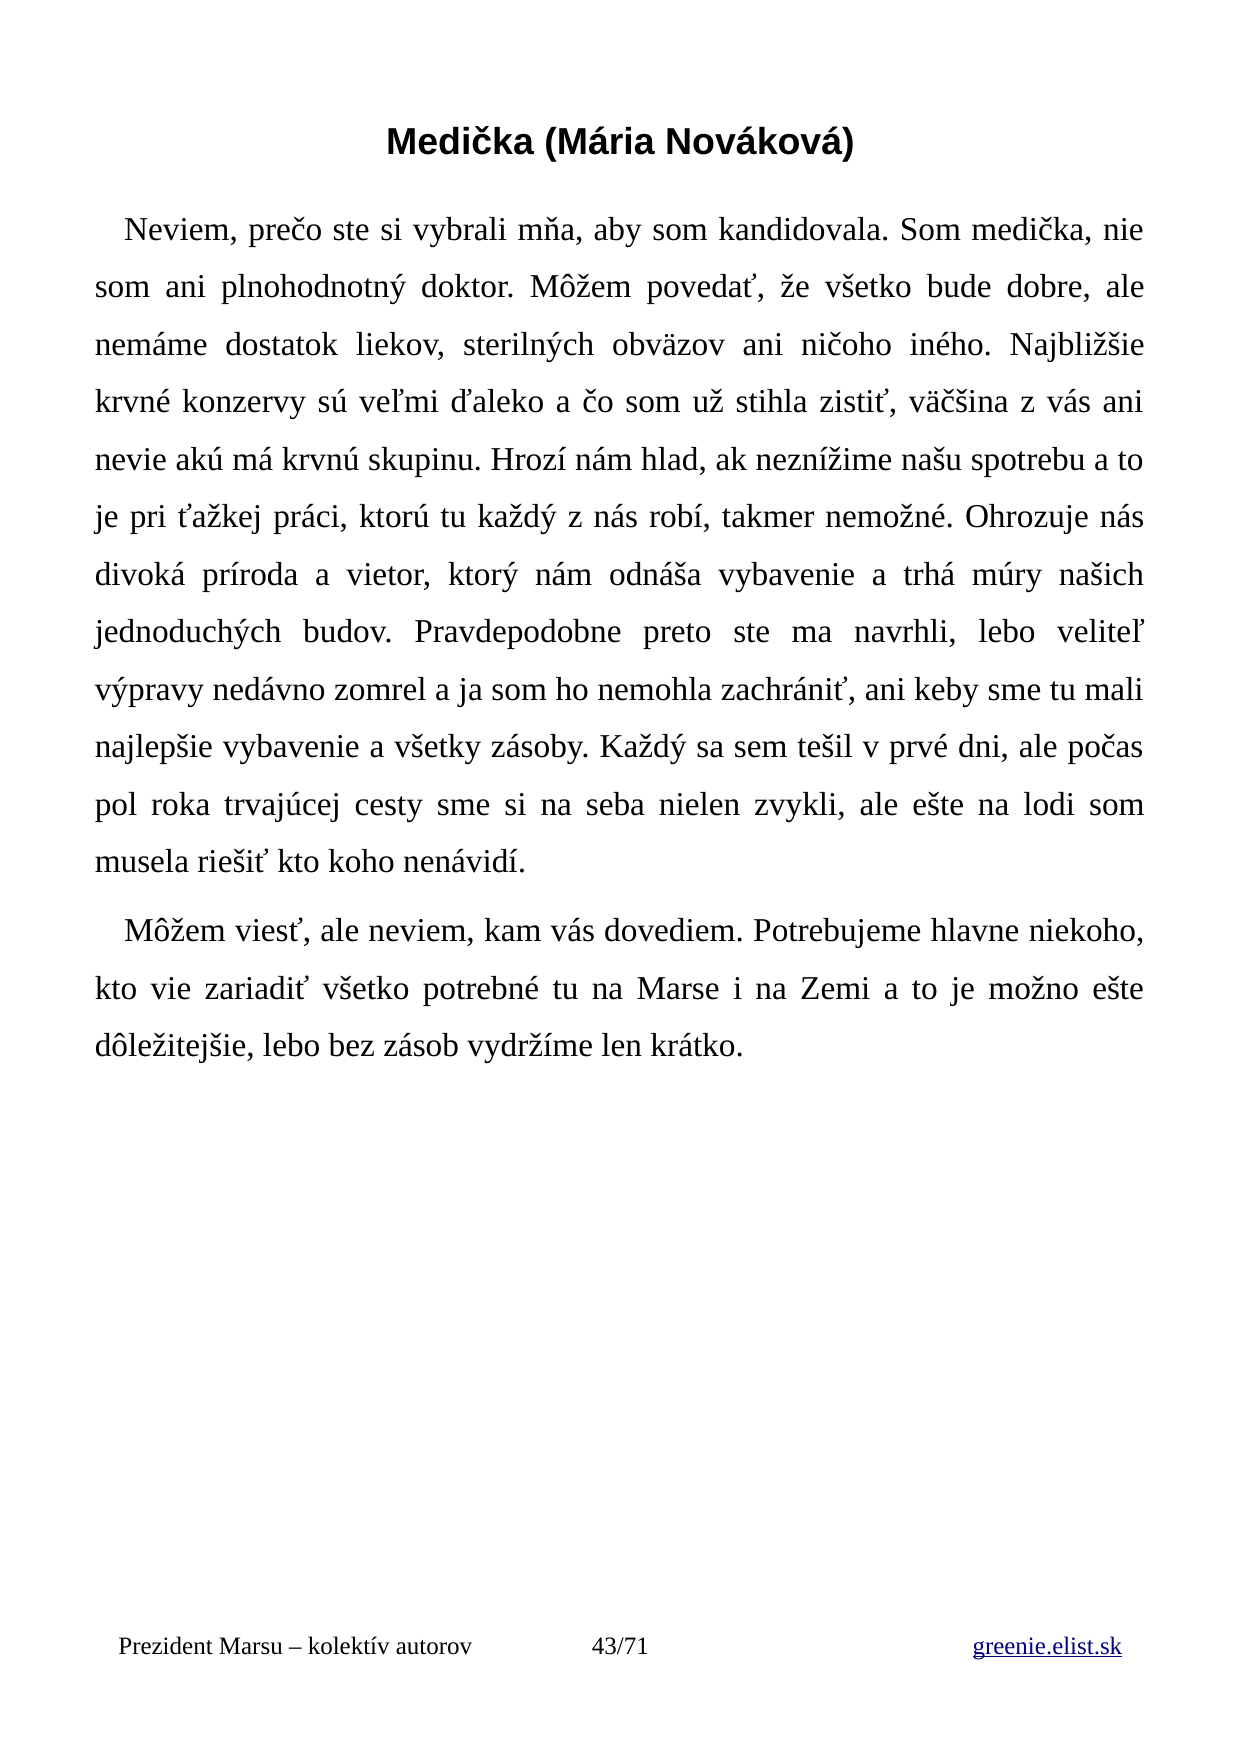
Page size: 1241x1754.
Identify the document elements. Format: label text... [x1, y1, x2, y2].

subtitle Medička (Mária Nováková) [94, 119, 1146, 162]
text Môžem viesť, ale neviem, kam vás dovediem. Potrebujeme hlavne niekoho, kto vie zariadiť všetko potrebné tu na Marse i na Zemi a to je možno ešte dôležitejšie, lebo bez zásob vydržíme len krátko. [94, 911, 1146, 1064]
text Neviem, prečo ste si vybrali mňa, aby som kandidovala. Som medička, nie som ani plnohodnotný doktor. Môžem povedať, že všetko bude dobre, ale nemáme dostatok liekov, sterilných obväzov ani ničoho iného. Najbližšie krvné konzervy sú veľmi ďaleko a čo som už stihla zistiť, väčšina z vás ani nevie akú má krvnú skupinu. Hrozí nám hlad, ak neznížime našu spotrebu a to je pri ťažkej práci, ktorú tu každý z nás robí, takmer nemožné. Ohrozuje nás divoká príroda a vietor, ktorý nám odnáša vybavenie a trhá múry našich jednoduchých budov. Pravdepodobne preto ste ma navrhli, lebo veliteľ výpravy nedávno zomrel a ja som ho nemohla zachrániť, ani keby sme tu mali najlepšie vybavenie a všetky zásoby. Každý sa sem tešil v prvé dni, ale počas pol roka trvajúcej cesty sme si na seba nielen zvykli, ale ešte na lodi som musela riešiť kto koho nenávidí. [94, 209, 1146, 879]
